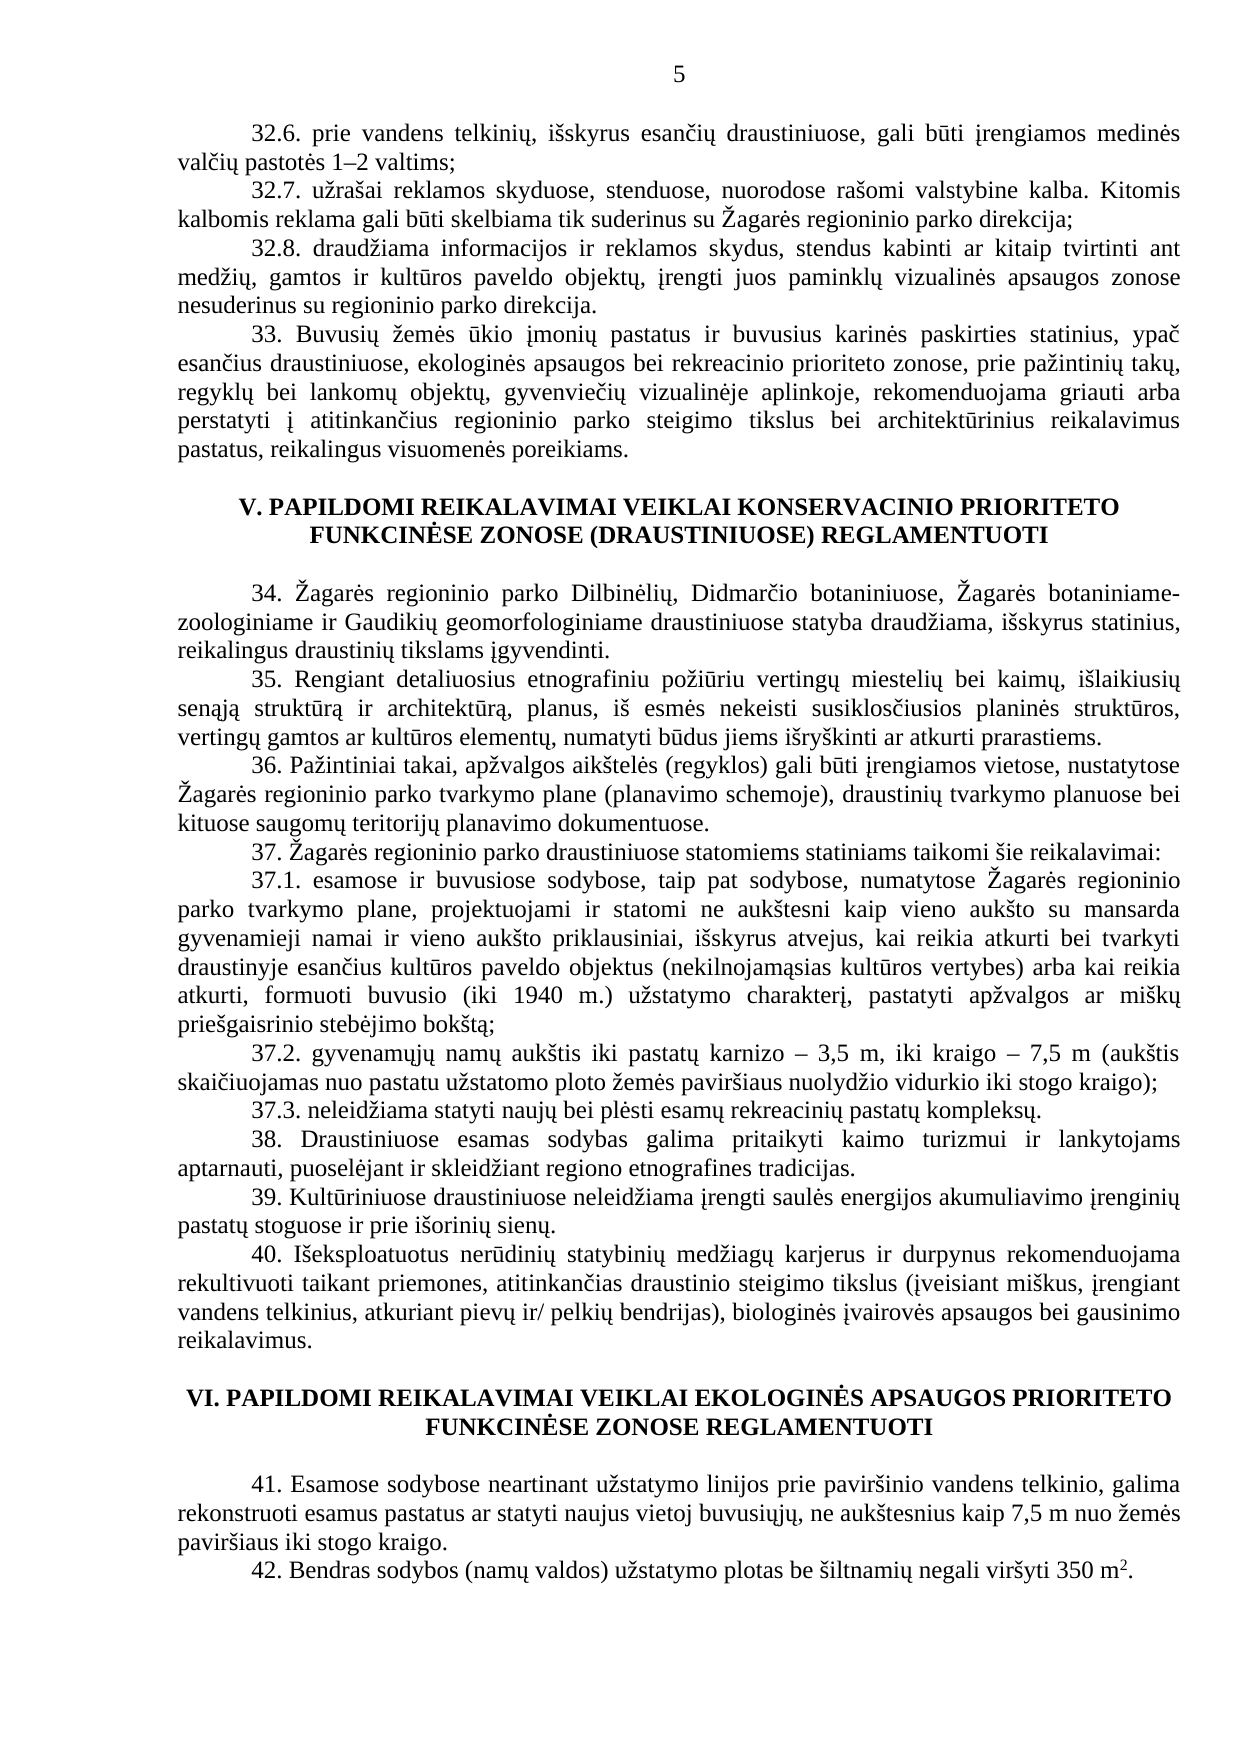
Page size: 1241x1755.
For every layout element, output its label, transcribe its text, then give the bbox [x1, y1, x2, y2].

text 37.2. gyvenamųjų namų aukštis iki pastatų karnizo – 3,5 m, iki kraigo – 7,5 m (aukštis skaičiuojamas nuo pastatu užstatomo ploto žemės paviršiaus nuolydžio vidurkio iki stogo kraigo); [177, 1038, 1181, 1096]
text 39. Kultūriniuose draustiniuose neleidžiama įrengti saulės energijos akumuliavimo įrenginių pastatų stoguose ir prie išorinių sienų. [177, 1182, 1181, 1239]
text 37.1. esamose ir buvusiose sodybose, taip pat sodybose, numatytose Žagarės regioninio parko tvarkymo plane, projektuojami ir statomi ne aukštesni kaip vieno aukšto su mansarda gyvenamieji namai ir vieno aukšto priklausiniai, išskyrus atvejus, kai reikia atkurti bei tvarkyti draustinyje esančius kultūros paveldo objektus (nekilnojamąsias kultūros vertybes) arba kai reikia atkurti, formuoti buvusio (iki 1940 m.) užstatymo charakterį, pastatyti apžvalgos ar miškų priešgaisrinio stebėjimo bokštą; [177, 866, 1181, 1038]
text 42. Bendras sodybos (namų valdos) užstatymo plotas be šiltnamių negali viršyti 350 m2. [177, 1556, 1181, 1584]
text 32.8. draudžiama informacijos ir reklamos skydus, stendus kabinti ar kitaip tvirtinti ant medžių, gamtos ir kultūros paveldo objektų, įrengti juos paminklų vizualinės apsaugos zonose nesuderinus su regioninio parko direkcija. [177, 233, 1181, 319]
text VI. PAPILDOMI REIKALAVIMAI VEIKLAI EKOLOGINĖS APSAUGOS prioriteto funkcinėSE zonOSE REGLAMENTUOTI [177, 1383, 1181, 1441]
text 37. Žagarės regioninio parko draustiniuose statomiems statiniams taikomi šie reikalavimai: [177, 837, 1181, 866]
text 40. Išeksploatuotus nerūdinių statybinių medžiagų karjerus ir durpynus rekomenduojama rekultivuoti taikant priemones, atitinkančias draustinio steigimo tikslus (įveisiant miškus, įrengiant vandens telkinius, atkuriant pievų ir/ pelkių bendrijas), biologinės įvairovės apsaugos bei gausinimo reikalavimus. [177, 1239, 1181, 1354]
text 32.6. prie vandens telkinių, išskyrus esančių draustiniuose, gali būti įrengiamos medinės valčių pastotės 1–2 valtims; [177, 118, 1181, 176]
text 33. Buvusių žemės ūkio įmonių pastatus ir buvusius karinės paskirties statinius, ypač esančius draustiniuose, ekologinės apsaugos bei rekreacinio prioriteto zonose, prie pažintinių takų, regyklų bei lankomų objektų, gyvenviečių vizualinėje aplinkoje, rekomenduojama griauti arba perstatyti į atitinkančius regioninio parko steigimo tikslus bei architektūrinius reikalavimus pastatus, reikalingus visuomenės poreikiams. [177, 319, 1181, 463]
text 41. Esamose sodybose neartinant užstatymo linijos prie paviršinio vandens telkinio, galima rekonstruoti esamus pastatus ar statyti naujus vietoj buvusiųjų, ne aukštesnius kaip 7,5 m nuo žemės paviršiaus iki stogo kraigo. [177, 1469, 1181, 1556]
text 34. Žagarės regioninio parko Dilbinėlių, Didmarčio botaniniuose, Žagarės botaniniame-zoologiniame ir Gaudikių geomorfologiniame draustiniuose statyba draudžiama, išskyrus statinius, reikalingus draustinių tikslams įgyvendinti. [177, 578, 1181, 664]
text 38. Draustiniuose esamas sodybas galima pritaikyti kaimo turizmui ir lankytojams aptarnauti, puoselėjant ir skleidžiant regiono etnografines tradicijas. [177, 1124, 1181, 1182]
text 32.7. užrašai reklamos skyduose, stenduose, nuorodose rašomi valstybine kalba. Kitomis kalbomis reklama gali būti skelbiama tik suderinus su Žagarės regioninio parko direkcija; [177, 176, 1181, 233]
text 36. Pažintiniai takai, apžvalgos aikštelės (regyklos) gali būti įrengiamos vietose, nustatytose Žagarės regioninio parko tvarkymo plane (planavimo schemoje), draustinių tvarkymo planuose bei kituose saugomų teritorijų planavimo dokumentuose. [177, 751, 1181, 837]
text 37.3. neleidžiama statyti naujų bei plėsti esamų rekreacinių pastatų kompleksų. [177, 1096, 1181, 1124]
text V. PAPILDOMI REIKALAVIMAI VEIKLAI Konservacinio prioriteto funkcinėsE zonosE (draustiniUOSE) REGLAMENTUOTI [177, 492, 1181, 549]
text 35. Rengiant detaliuosius etnografiniu požiūriu vertingų miestelių bei kaimų, išlaikiusių senąją struktūrą ir architektūrą, planus, iš esmės nekeisti susiklosčiusios planinės struktūros, vertingų gamtos ar kultūros elementų, numatyti būdus jiems išryškinti ar atkurti prarastiems. [177, 664, 1181, 751]
